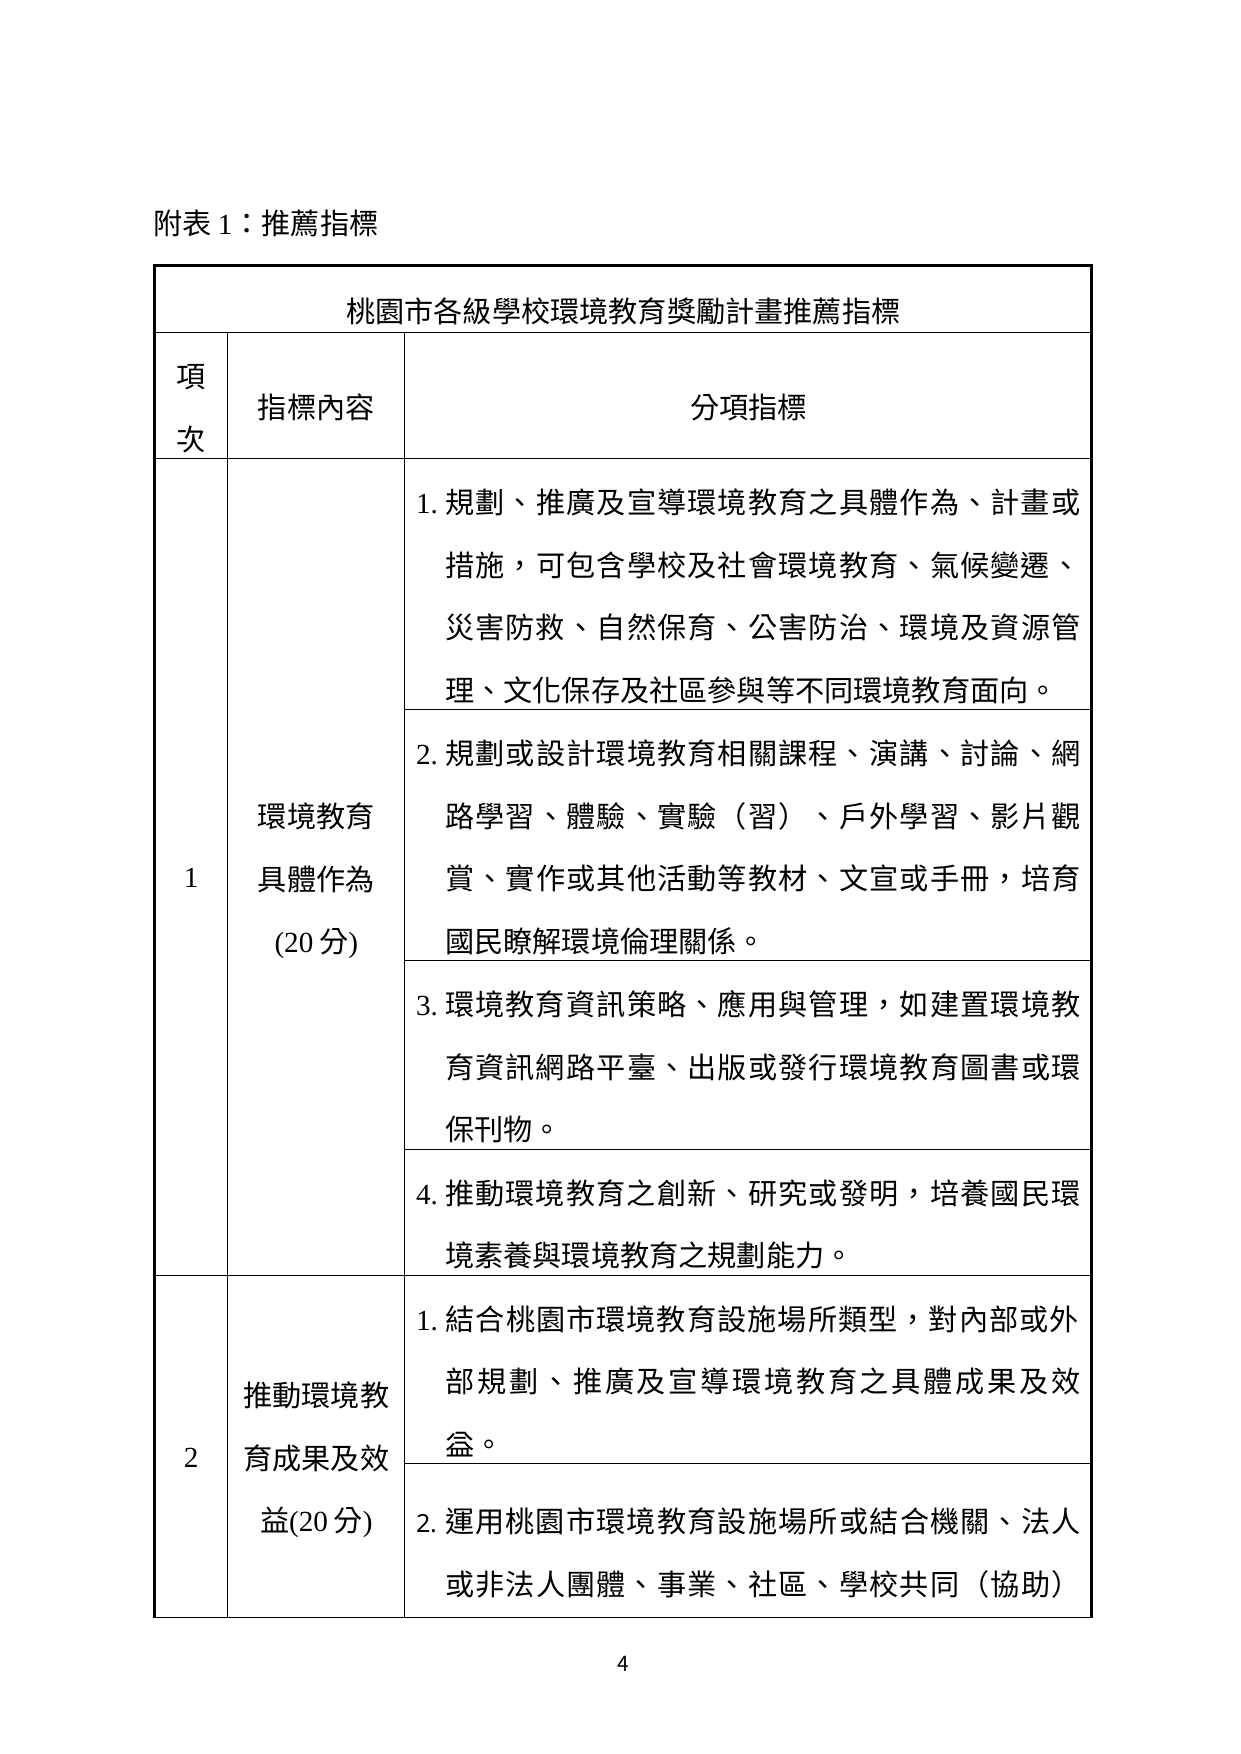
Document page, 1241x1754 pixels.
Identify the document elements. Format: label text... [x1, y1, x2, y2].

table_cell 環境教育 具體作為 (20分) [228, 459, 404, 1275]
table_header 桃園市各級學校環境教育獎勵計畫推薦指標 [156, 267, 1090, 332]
table_cell 指標內容 [228, 333, 404, 458]
text 附表1：推薦指標 [153, 180, 1093, 243]
table_cell 運用桃園市環境教育設施場所或結合機關、法人或非法人團體、事業、社區、學校共同（協助） [405, 1464, 1090, 1617]
table_cell 規劃或設計環境教育相關課程、演講、討論、網路學習、體驗、實驗（習）、戶外學習、影片觀賞、實作或其他活動等教材、文宣或手冊，培育國民瞭解環境倫理關係。 [405, 710, 1090, 960]
table_cell 環境教育資訊策略、應用與管理，如建置環境教育資訊網路平臺、出版或發行環境教育圖書或環保刊物。 [405, 961, 1090, 1149]
table_cell 項次 [156, 333, 227, 458]
table_cell 1 [156, 459, 227, 1275]
table_cell 結合桃園市環境教育設施場所類型，對內部或外部規劃、推廣及宣導環境教育之具體成果及效益。 [405, 1276, 1090, 1463]
table_cell 推動環境教育之創新、研究或發明，培養國民環境素養與環境教育之規劃能力。 [405, 1150, 1090, 1275]
table_cell 推動環境教育成果及效益(20分) [228, 1276, 404, 1617]
table_cell 規劃、推廣及宣導環境教育之具體作為、計畫或措施，可包含學校及社會環境教育、氣候變遷、災害防救、自然保育、公害防治、環境及資源管理、文化保存及社區參與等不同環境教育面向。 [405, 459, 1090, 709]
table_cell 分項指標 [405, 333, 1090, 458]
table_cell 2 [156, 1276, 227, 1617]
